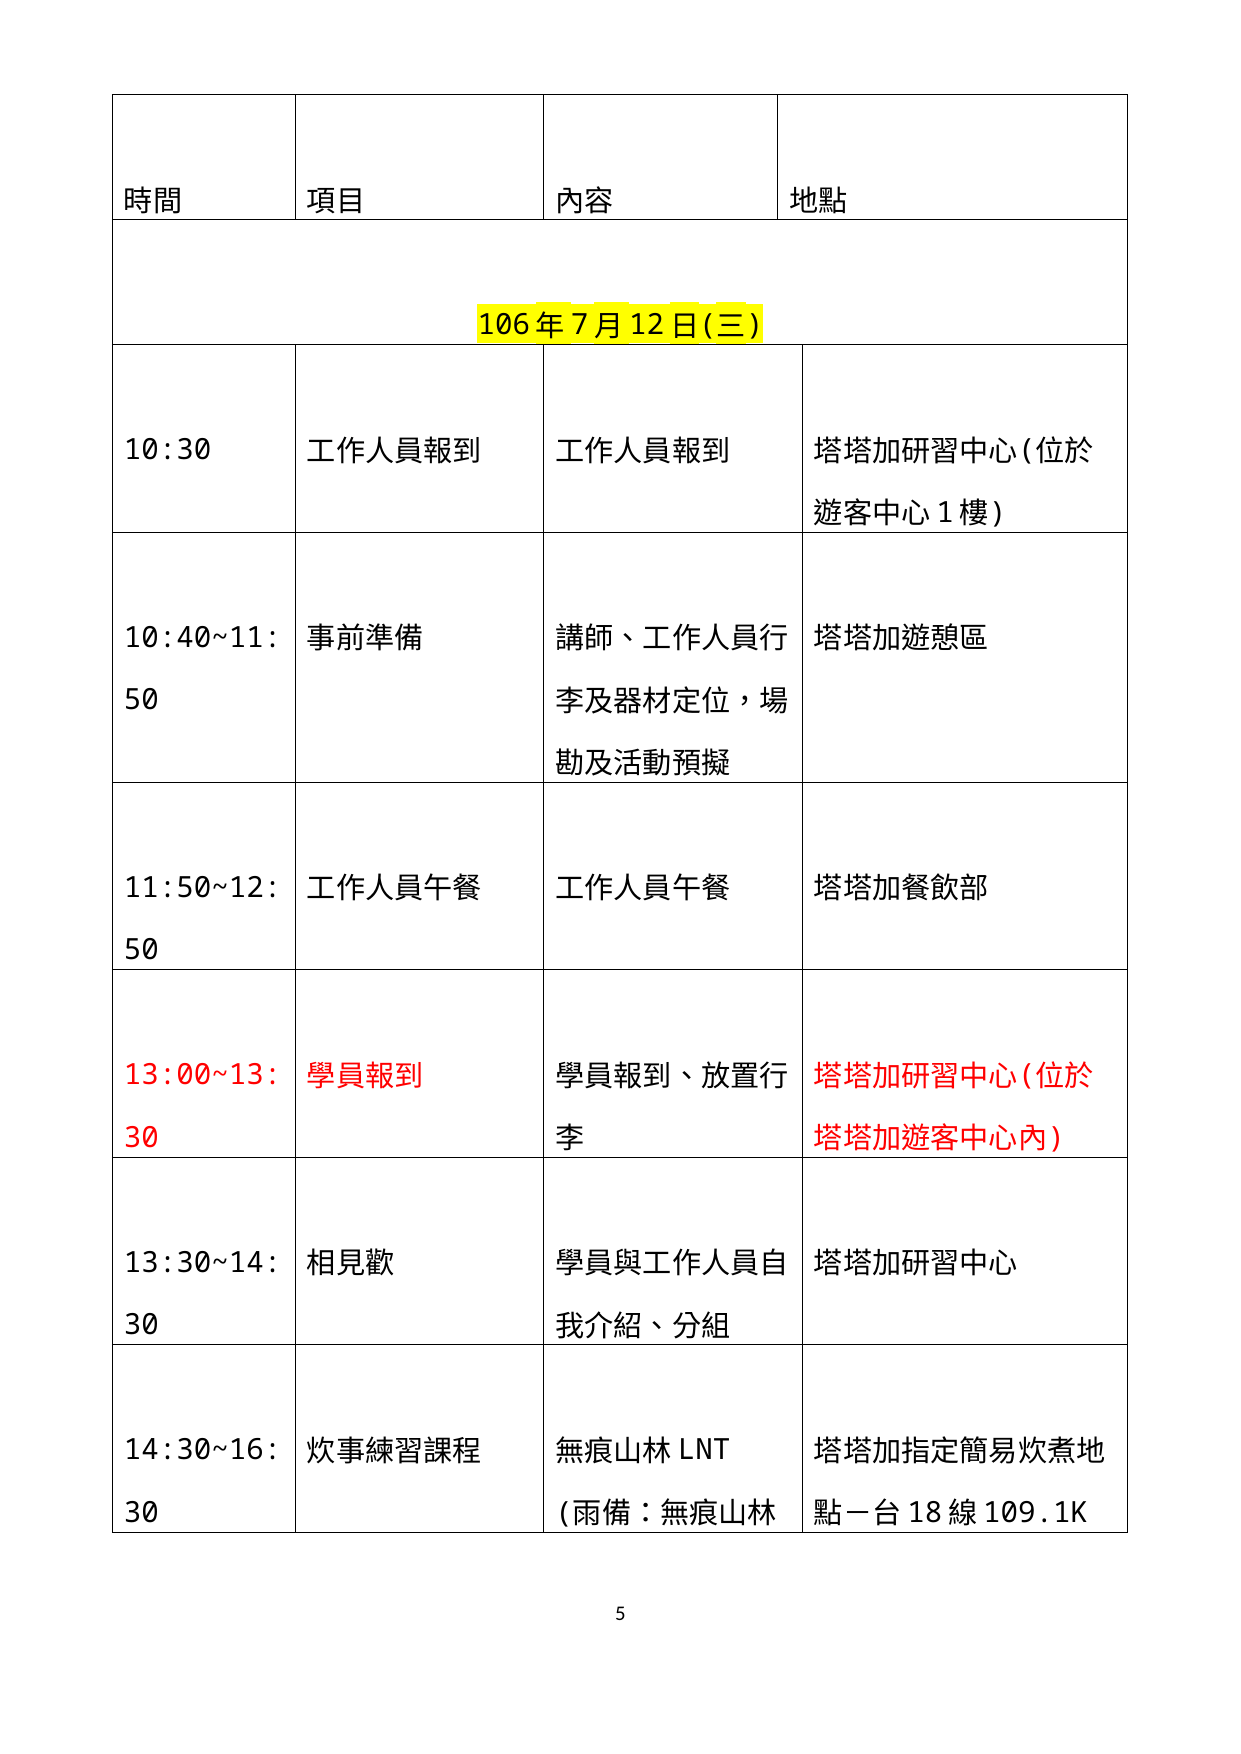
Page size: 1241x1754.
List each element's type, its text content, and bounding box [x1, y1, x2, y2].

table_cell 塔塔加遊憩區 [803, 533, 1127, 782]
table_cell 地點 [778, 95, 1127, 219]
table_cell 講師、工作人員行李及器材定位，場勘及活動預擬 [544, 533, 802, 782]
table_cell 項目 [296, 95, 543, 219]
table_cell 106年7月12日(三) [113, 220, 1127, 344]
table_cell 時間 [113, 95, 295, 219]
table_cell 塔塔加餐飲部 [803, 783, 1127, 969]
table_cell 塔塔加研習中心(位於遊客中心1樓) [803, 345, 1127, 532]
table_cell 塔塔加研習中心(位於塔塔加遊客中心內) [803, 970, 1127, 1157]
table_cell 學員報到、放置行李 [544, 970, 802, 1157]
table_cell 內容 [544, 95, 777, 219]
table_cell 13:00~13:30 [113, 970, 295, 1157]
table_cell 學員報到 [296, 970, 543, 1157]
table_cell 炊事練習課程 [296, 1345, 543, 1532]
table_cell 10:30 [113, 345, 295, 532]
table_cell 事前準備 [296, 533, 543, 782]
table_cell 13:30~14:30 [113, 1158, 295, 1344]
table_cell 無痕山林LNT (雨備：無痕山林 [544, 1345, 802, 1532]
table_cell 工作人員午餐 [296, 783, 543, 969]
table_cell 10:40~11:50 [113, 533, 295, 782]
table_cell 塔塔加研習中心 [803, 1158, 1127, 1344]
table_cell 工作人員午餐 [544, 783, 802, 969]
table_cell 學員與工作人員自我介紹、分組 [544, 1158, 802, 1344]
table_cell 工作人員報到 [296, 345, 543, 532]
table_cell 工作人員報到 [544, 345, 802, 532]
table_cell 14:30~16:30 [113, 1345, 295, 1532]
table_cell 塔塔加指定簡易炊煮地點－台18線109.1K [803, 1345, 1127, 1532]
table_cell 相見歡 [296, 1158, 543, 1344]
table_cell 11:50~12:50 [113, 783, 295, 969]
